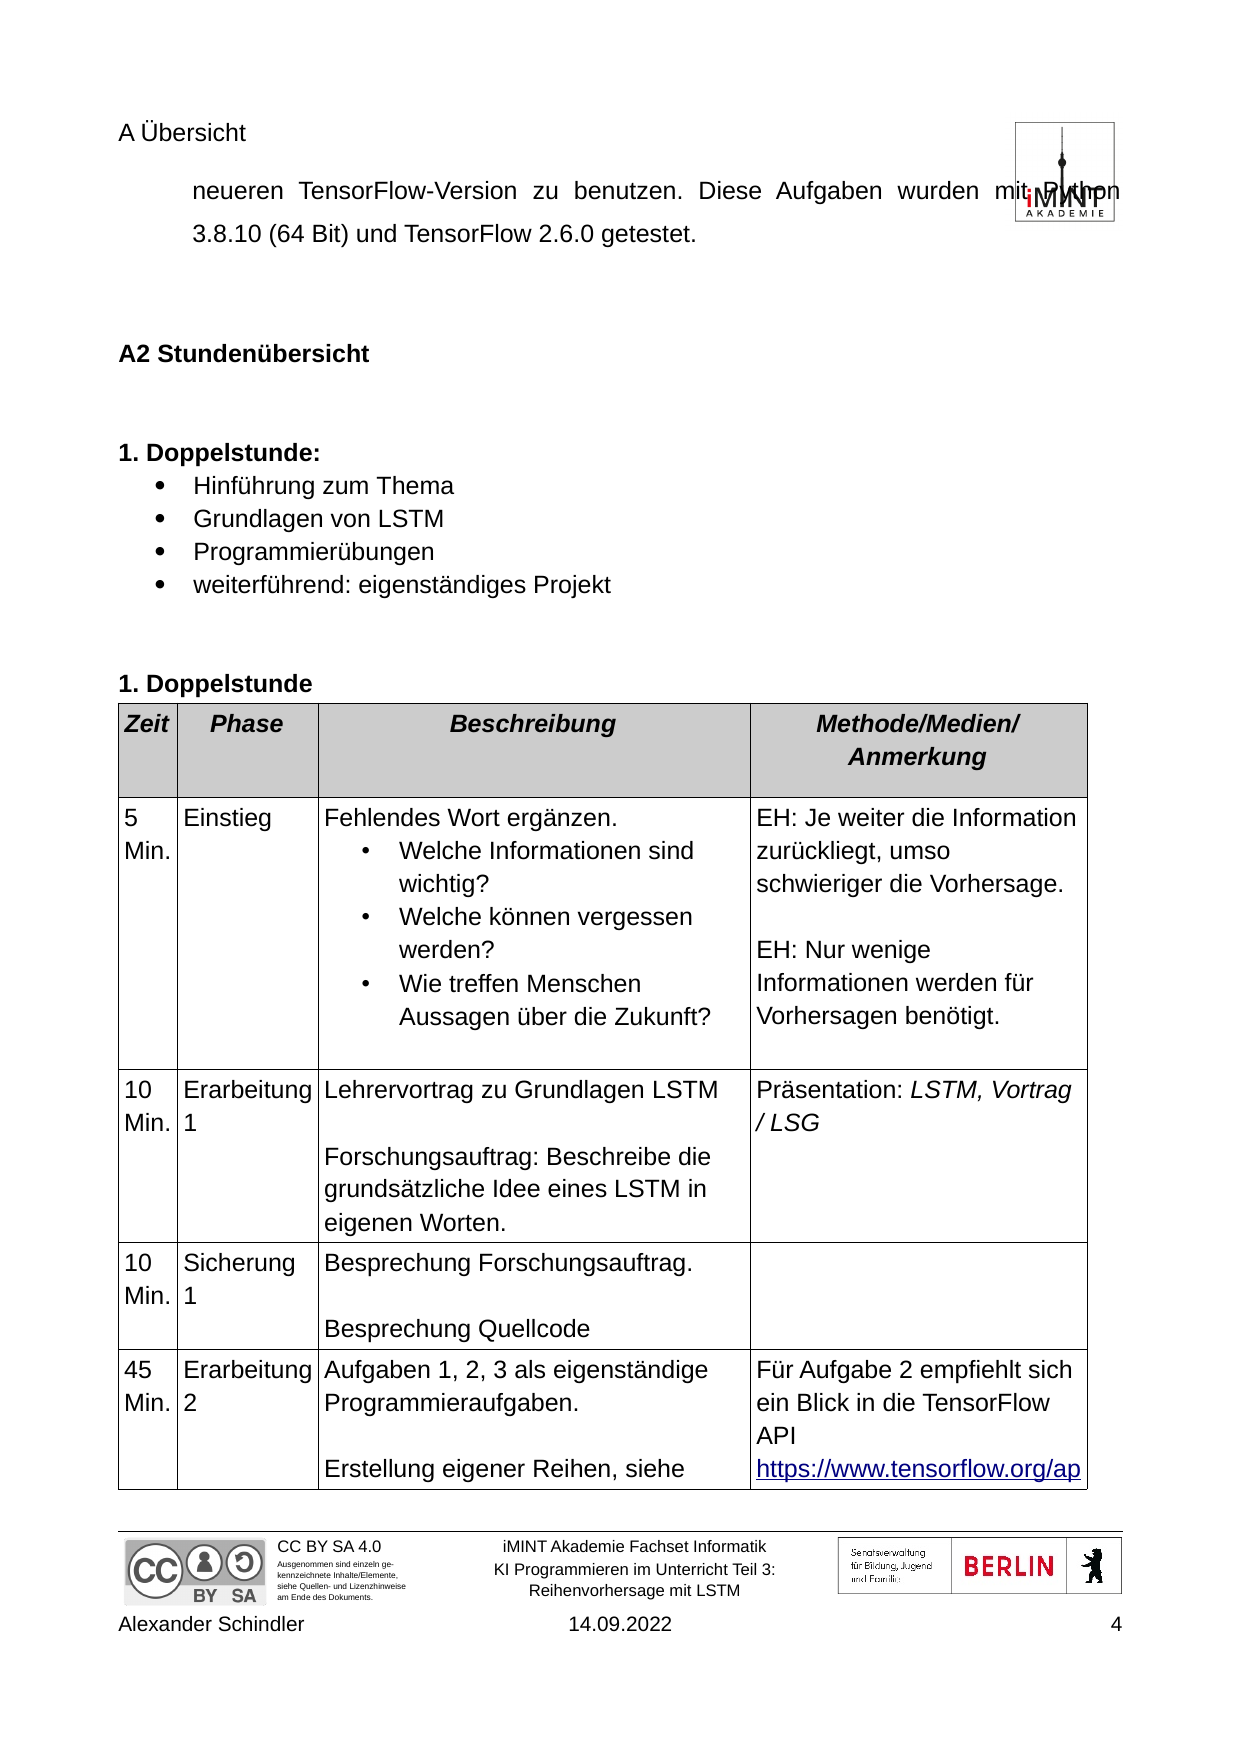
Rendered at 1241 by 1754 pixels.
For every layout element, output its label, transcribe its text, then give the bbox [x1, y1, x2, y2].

list weiterführend: eigenständiges Projekt [156, 570, 1122, 599]
list Hinführung zum Thema [156, 471, 1122, 500]
table_header Beschreibung [319, 704, 750, 797]
picture [837, 1537, 1122, 1594]
text neueren TensorFlow-Version zu benutzen. Diese Aufgaben wurden mit Python 3.8.10 (64 Bit) und TensorFlow 2.6.0 getestet. [192, 176, 1122, 248]
table_cell 10 Min. [119, 1243, 177, 1349]
table_cell 45 Min. [119, 1350, 177, 1488]
picture [1005, 112, 1124, 231]
table_cell Besprechung Forschungsauftrag. Besprechung Quellcode [319, 1243, 750, 1349]
table_cell Fehlendes Wort ergänzen. Welche Informationen sind wichtig? Welche können vergessen werden? Wie treffen Menschen Aussagen über die Zukunft? [319, 798, 750, 1069]
list Grundlagen von LSTM [156, 504, 1122, 533]
table_cell [751, 1243, 1087, 1349]
table_cell Erarbeitung 2 [178, 1350, 318, 1488]
table_cell Sicherung 1 [178, 1243, 318, 1349]
table_cell Aufgaben 1, 2, 3 als eigenständige Programmieraufgaben. Erstellung eigener Reihen, siehe [319, 1350, 750, 1488]
table_cell 10 Min. [119, 1070, 177, 1242]
table_cell 5 Min. [119, 798, 177, 1069]
subtitle A2 Stundenübersicht [118, 339, 1122, 367]
table_header Zeit [119, 704, 177, 797]
table_cell Für Aufgabe 2 empfiehlt sich ein Blick in die TensorFlow API https://www.tensorflow.org/ap [751, 1350, 1087, 1488]
table_cell Erarbeitung 1 [178, 1070, 318, 1242]
table_cell EH: Je weiter die Information zurückliegt, umso schwieriger die Vorhersage. EH: Nur wenige Informationen werden für Vorhersagen benötigt. [751, 798, 1087, 1069]
picture [123, 1537, 267, 1607]
table_header Methode/Medien/Anmerkung [751, 704, 1087, 797]
text 1. Doppelstunde: [118, 438, 1122, 467]
list Programmierübungen [156, 537, 1122, 566]
text 1. Doppelstunde [118, 669, 1122, 698]
table_cell Einstieg [178, 798, 318, 1069]
table_cell Lehrervortrag zu Grundlagen LSTM Forschungsauftrag: Beschreibe die grundsätzliche Idee eines LSTM in eigenen Worten. [319, 1070, 750, 1242]
table_cell Präsentation: LSTM, Vortrag / LSG [751, 1070, 1087, 1242]
table_header Phase [178, 704, 318, 797]
